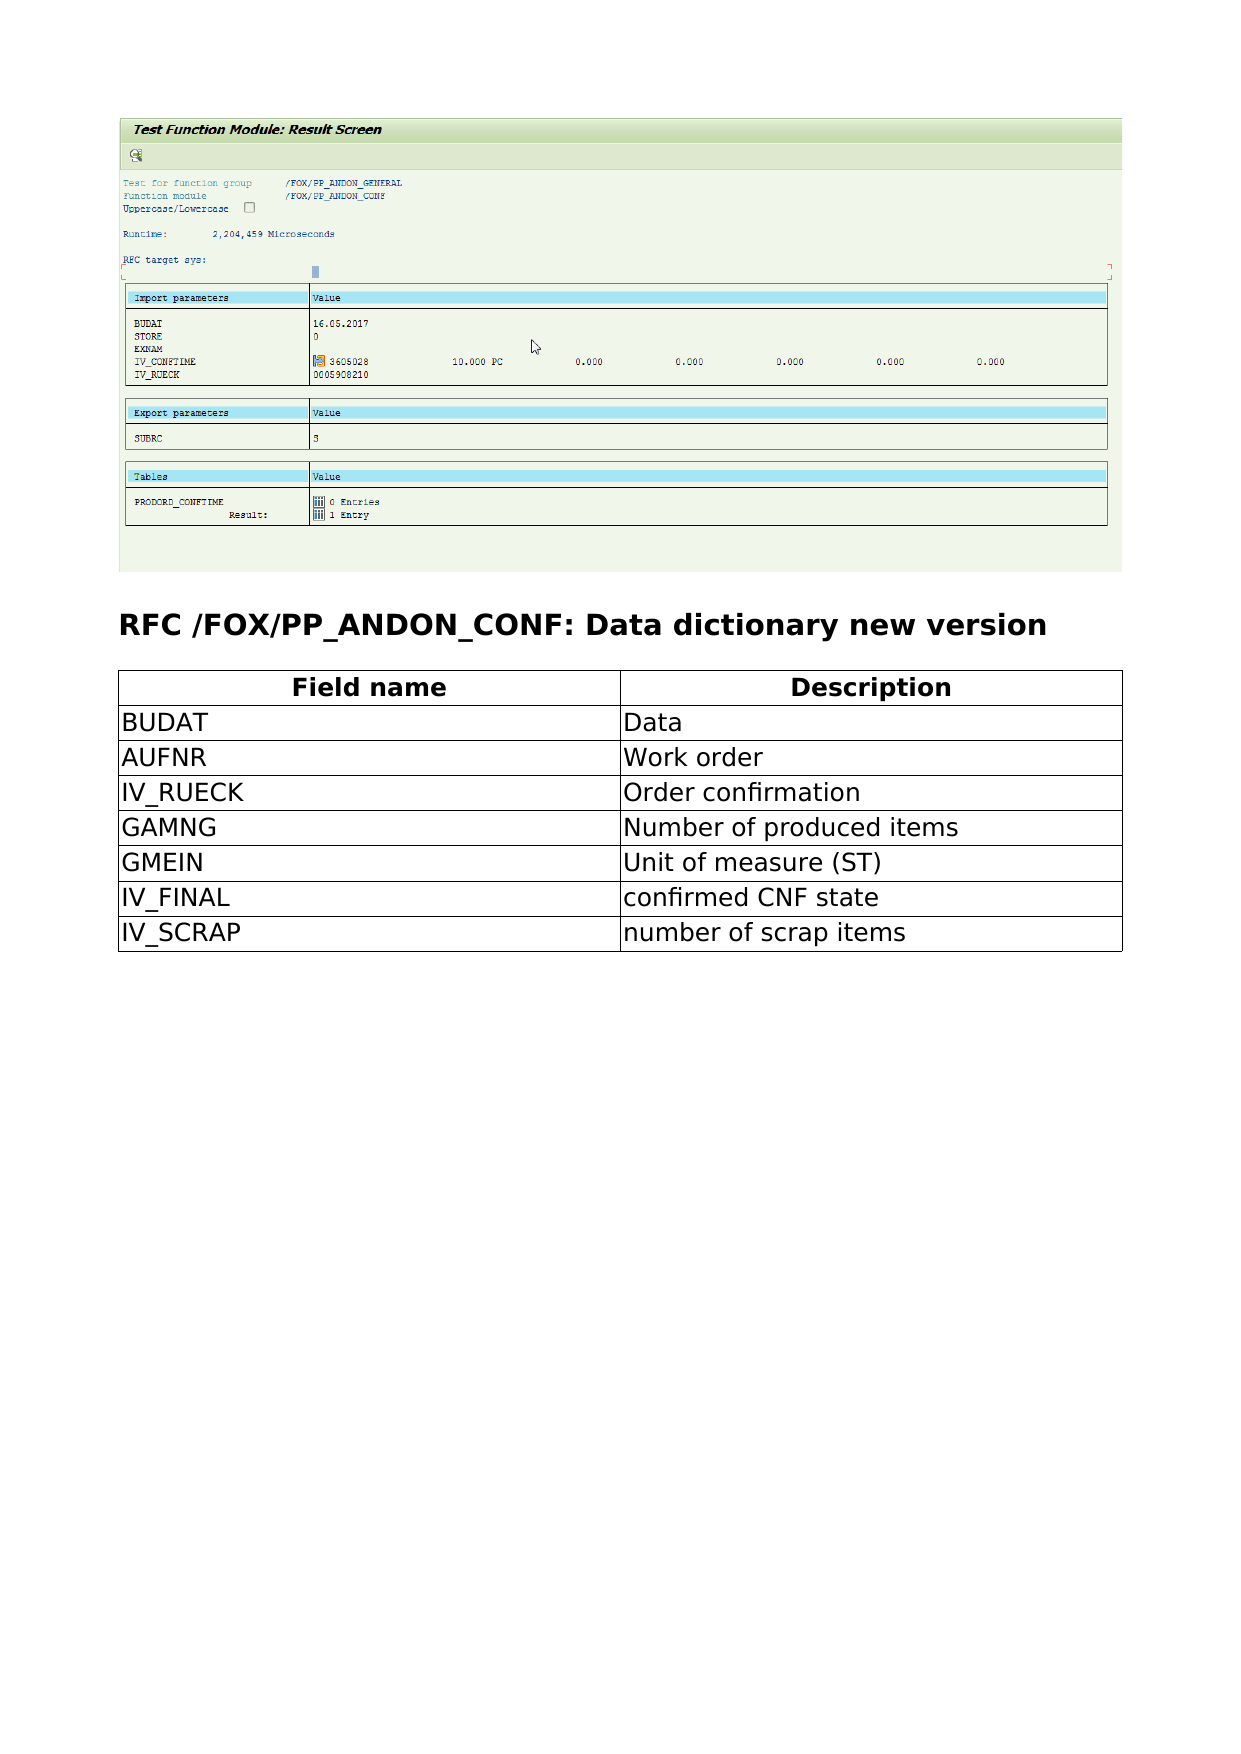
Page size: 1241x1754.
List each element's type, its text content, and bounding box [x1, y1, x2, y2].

table_cell IV_FINAL [119, 882, 620, 916]
table_cell BUDAT [119, 706, 620, 740]
table_cell IV_SCRAP [119, 917, 620, 951]
picture [118, 118, 1123, 572]
table_cell number of scrap items [621, 917, 1122, 951]
table_cell confirmed CNF state [621, 882, 1122, 916]
table_cell Unit of measure (ST) [621, 846, 1122, 881]
table_cell Work order [621, 741, 1122, 775]
table_cell GMEIN [119, 846, 620, 881]
table_cell Data [621, 706, 1122, 740]
table_cell AUFNR [119, 741, 620, 775]
table_cell Number of produced items [621, 811, 1122, 845]
table_header Description [621, 671, 1122, 705]
table_cell Order confirmation [621, 776, 1122, 810]
subtitle RFC /FOX/PP_ANDON_CONF: Data dictionary new version [118, 609, 1122, 643]
table_cell GAMNG [119, 811, 620, 845]
table_header Field name [119, 671, 620, 705]
table_cell IV_RUECK [119, 776, 620, 810]
